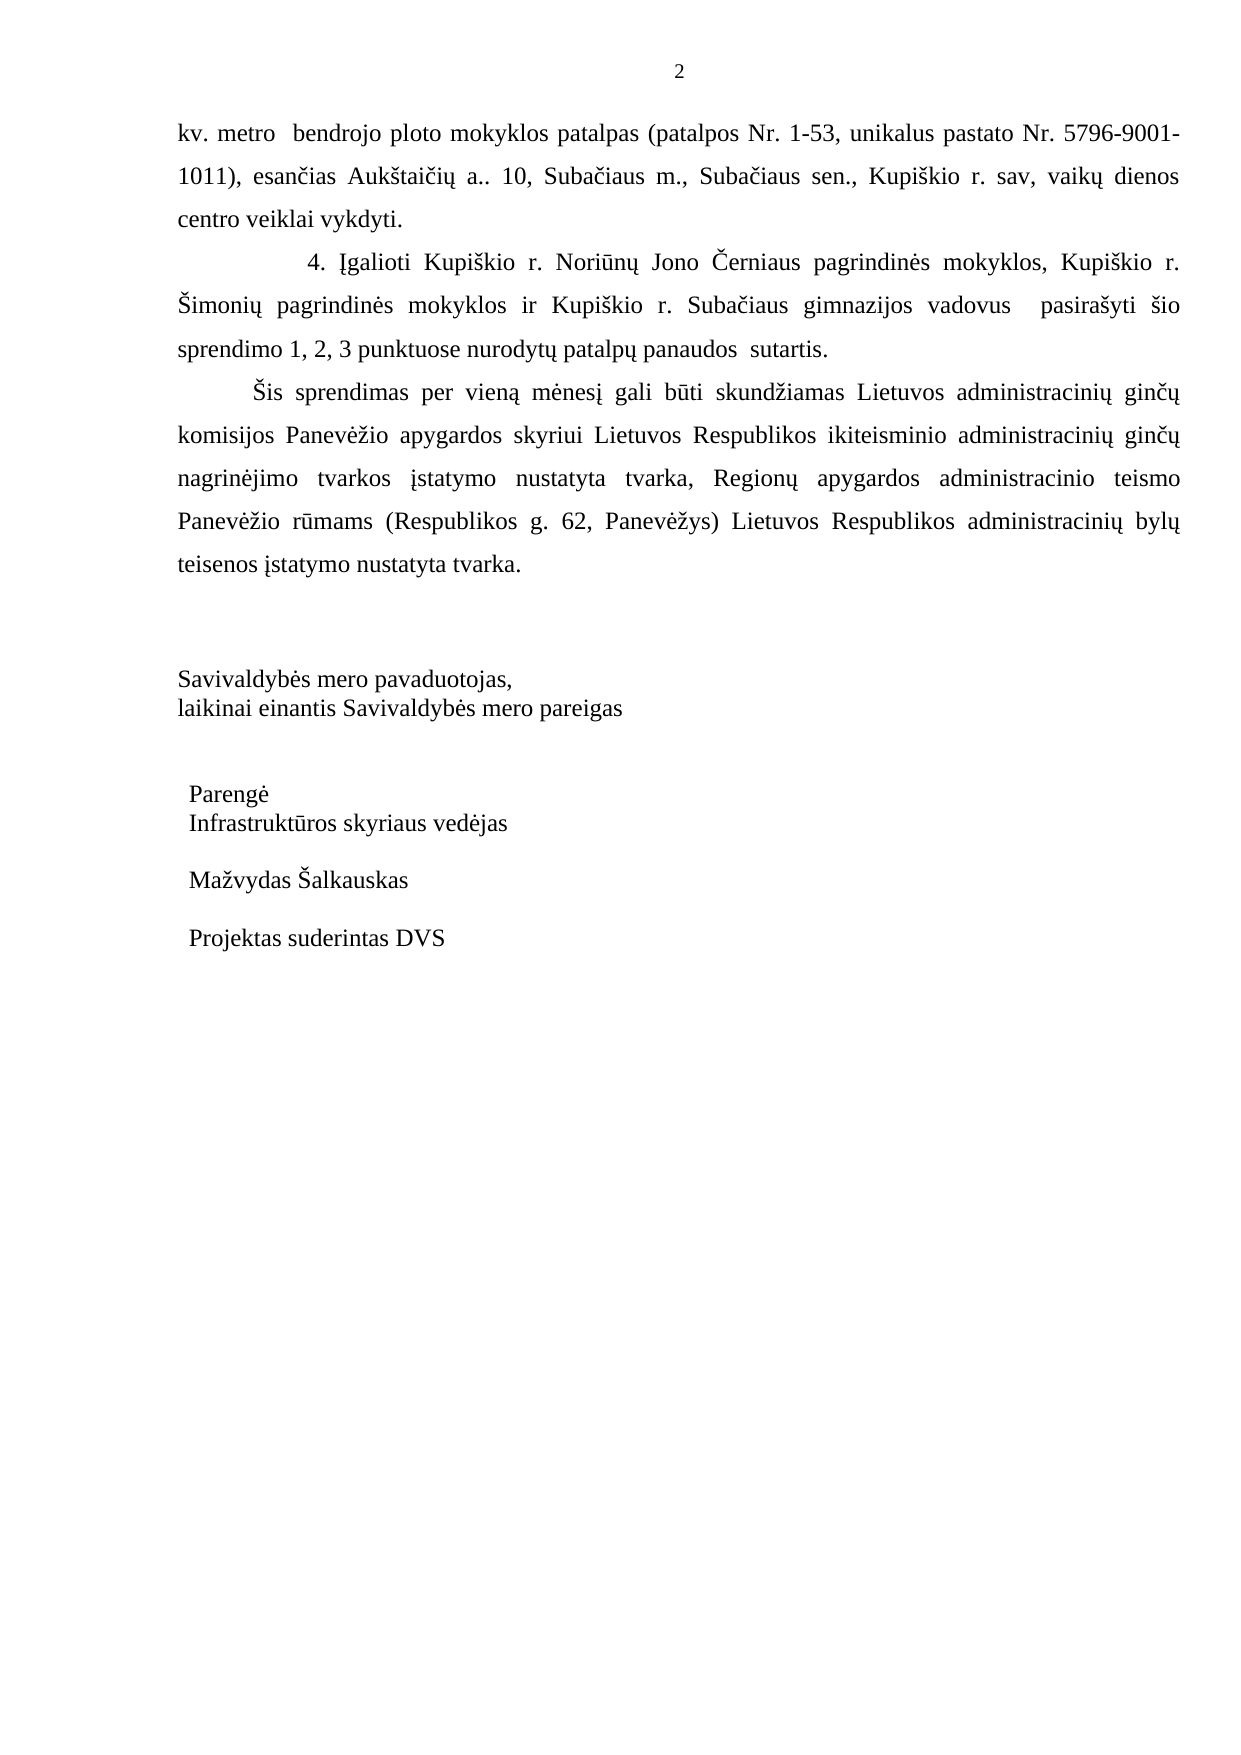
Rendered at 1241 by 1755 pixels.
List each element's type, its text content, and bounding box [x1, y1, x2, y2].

text Savivaldybės mero pavaduotojas, [177, 664, 1181, 693]
table_header Parengė [177, 779, 1240, 808]
text 4. Įgalioti Kupiškio r. Noriūnų Jono Černiaus pagrindinės mokyklos, Kupiškio r. Šimonių pagrindinės mokyklos ir Kupiškio r. Subačiaus gimnazijos vadovus pasirašyti šio sprendimo 1, 2, 3 punktuose nurodytų patalpų panaudos sutartis. [177, 247, 1181, 362]
table_cell [177, 837, 1240, 866]
table_cell Infrastruktūros skyriaus vedėjas [177, 808, 1240, 837]
text Šis sprendimas per vieną mėnesį gali būti skundžiamas Lietuvos administracinių ginčų komisijos Panevėžio apygardos skyriui Lietuvos Respublikos ikiteisminio administracinių ginčų nagrinėjimo tvarkos įstatymo nustatyta tvarka, Regionų apygardos administracinio teismo Panevėžio rūmams (Respublikos g. 62, Panevėžys) Lietuvos Respublikos administracinių bylų teisenos įstatymo nustatyta tvarka. [177, 377, 1181, 578]
text laikinai einantis Savivaldybės mero pareigas [177, 693, 1181, 722]
text kv. metro bendrojo ploto mokyklos patalpas (patalpos Nr. 1-53, unikalus pastato Nr. 5796-9001-1011), esančias Aukštaičių a.. 10, Subačiaus m., Subačiaus sen., Kupiškio r. sav, vaikų dienos centro veiklai vykdyti. [177, 118, 1181, 233]
table_cell Mažvydas Šalkauskas Projektas suderintas DVS [177, 866, 1240, 952]
